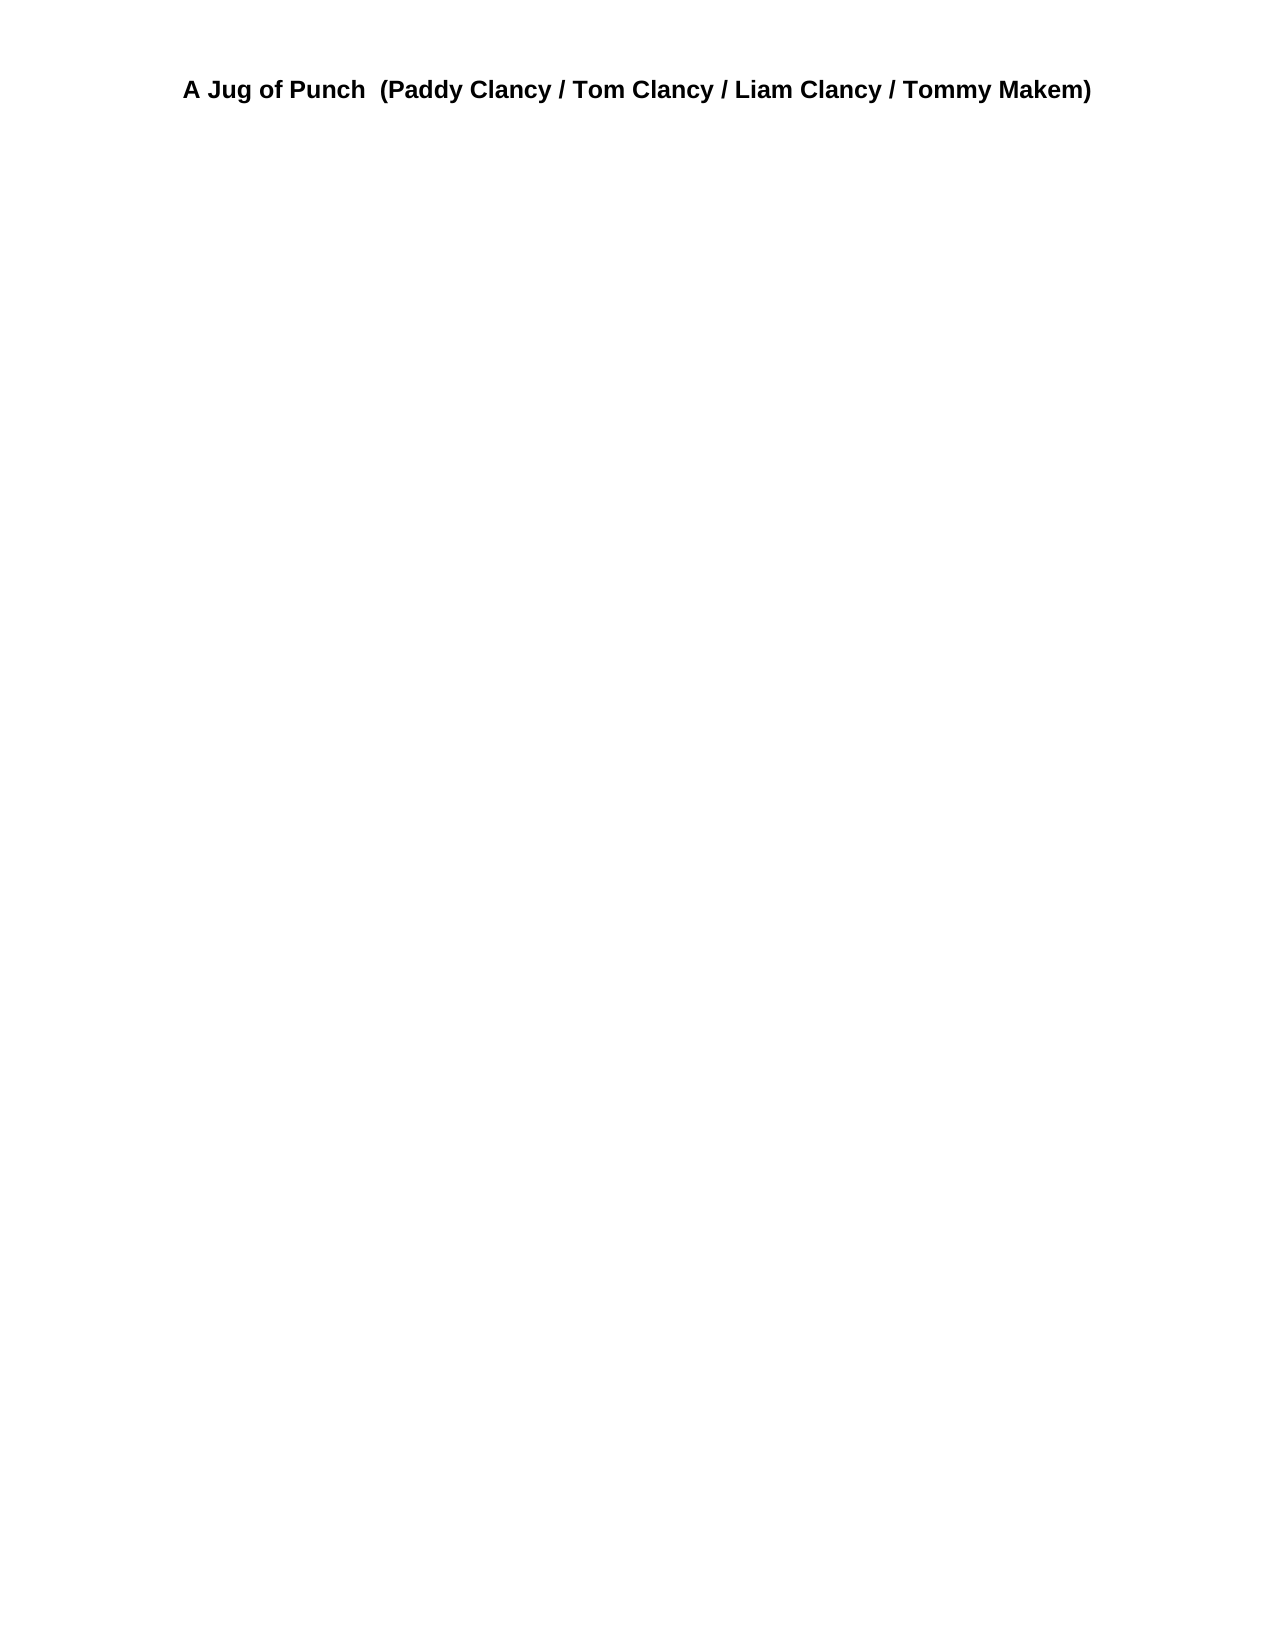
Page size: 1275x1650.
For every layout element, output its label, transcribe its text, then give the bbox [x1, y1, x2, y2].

text A Jug of Punch (Paddy Clancy / Tom Clancy / Liam Clancy / Tommy Makem) [75, 75, 1200, 104]
